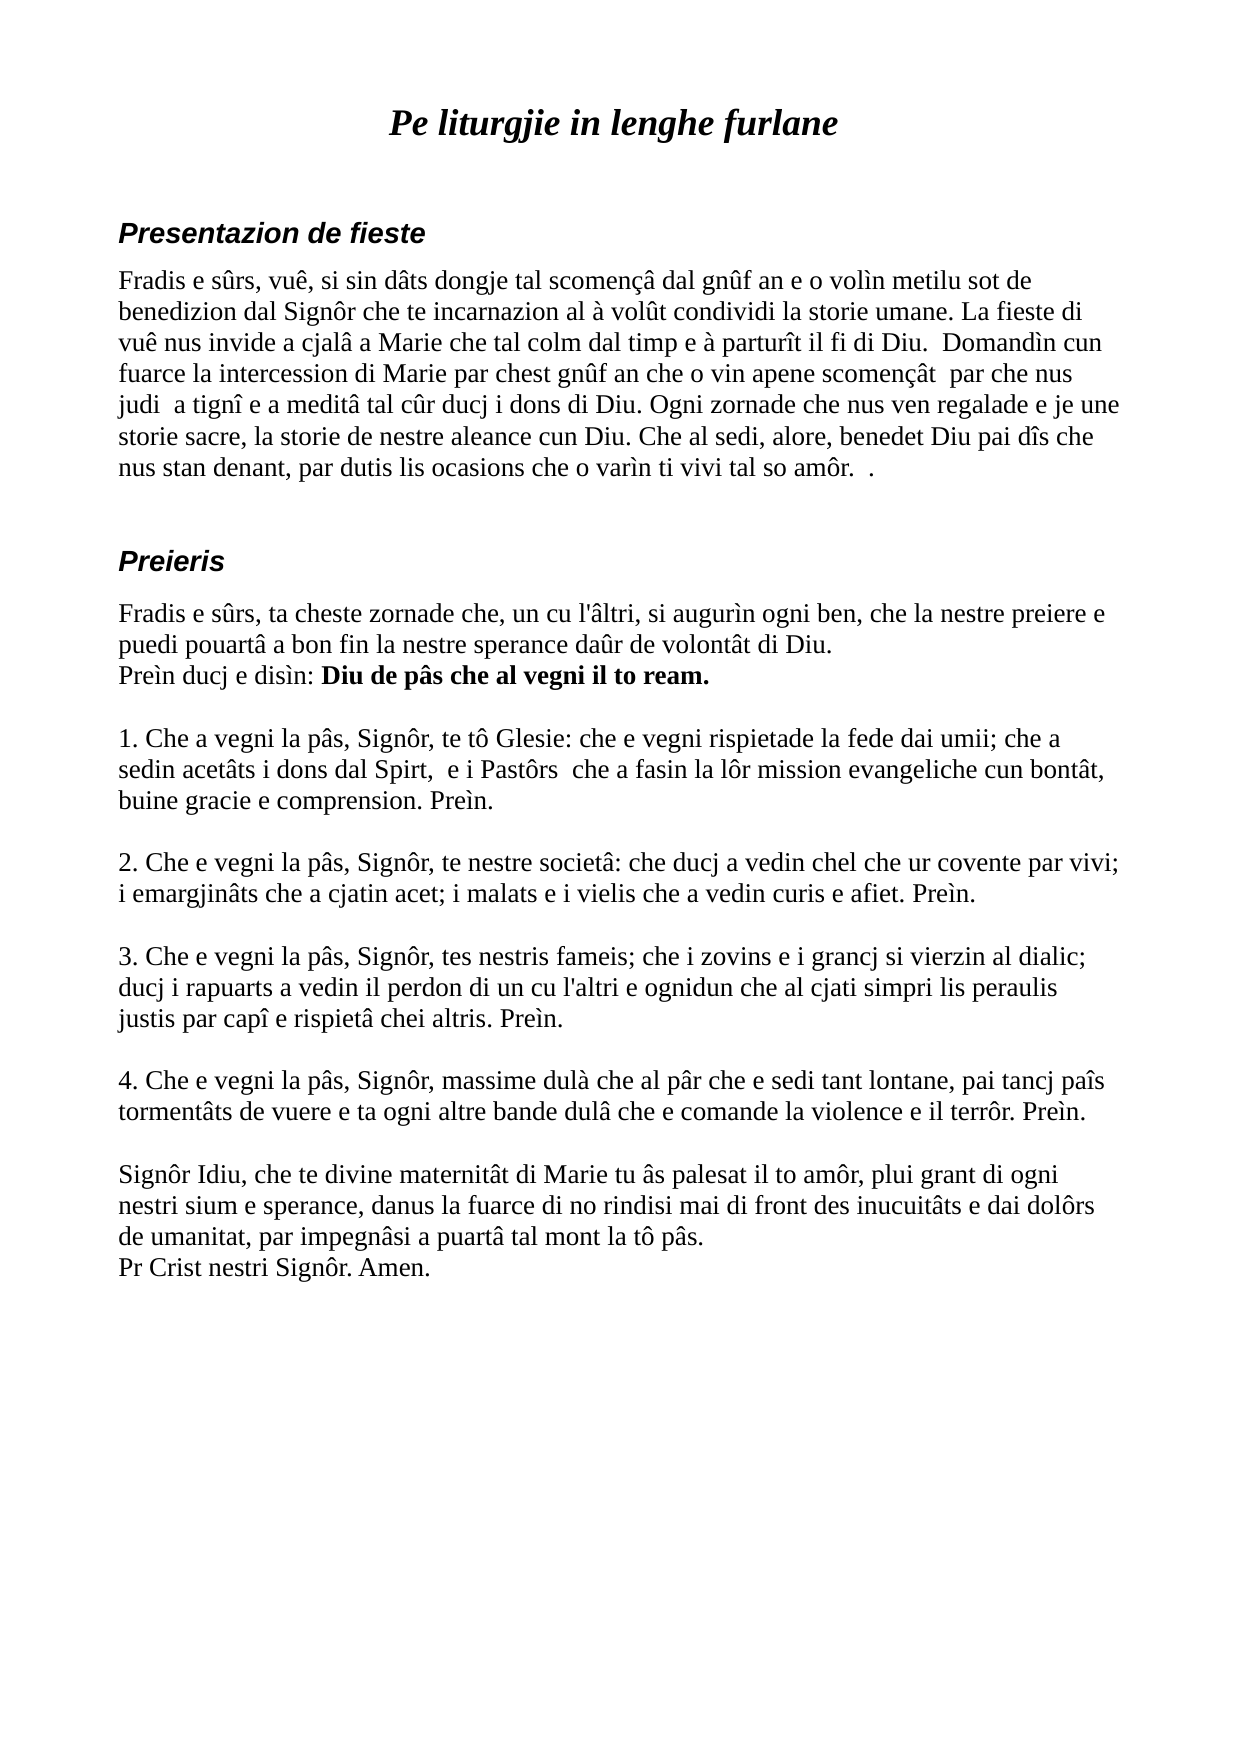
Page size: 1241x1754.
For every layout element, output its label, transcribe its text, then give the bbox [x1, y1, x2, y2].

text 1. Che a vegni la pâs, Signôr, te tô Glesie: che e vegni rispietade la fede dai umii; che a sedin acetâts i dons dal Spirt, e i Pastôrs che a fasin la lôr mission evangeliche cun bontât, buine gracie e comprension. Preìn. [118, 722, 1122, 815]
text 4. Che e vegni la pâs, Signôr, massime dulà che al pâr che e sedi tant lontane, pai tancj paîs tormentâts de vuere e ta ogni altre bande dulâ che e comande la violence e il terrôr. Preìn. [118, 1064, 1122, 1127]
text Fradis e sûrs, ta cheste zornade che, un cu l'âltri, si augurìn ogni ben, che la nestre preiere e puedi pouartâ a bon fin la nestre sperance daûr de volontât di Diu. [118, 597, 1122, 659]
text Signôr Idiu, che te divine maternitât di Marie tu âs palesat il to amôr, plui grant di ogni nestri sium e sperance, danus la fuarce di no rindisi mai di front des inucuitâts e dai dolôrs de umanitat, par impegnâsi a puartâ tal mont la tô pâs. [118, 1158, 1122, 1251]
text 3. Che e vegni la pâs, Signôr, tes nestris fameis; che i zovins e i grancj si vierzin al dialic; ducj i rapuarts a vedin il perdon di un cu l'altri e ognidun che al cjati simpri lis peraulis justis par capî e rispietâ chei altris. Preìn. [118, 940, 1122, 1033]
text Preìn ducj e disìn: Diu de pâs che al vegni il to ream. [118, 659, 1122, 691]
text 2. Che e vegni la pâs, Signôr, te nestre societâ: che ducj a vedin chel che ur covente par vivi; i emargjinâts che a cjatin acet; i malats e i vielis che a vedin curis e afiet. Preìn. [118, 846, 1122, 908]
text Pr Crist nestri Signôr. Amen. [118, 1251, 1122, 1282]
subtitle Presentazion de fieste [118, 216, 1122, 250]
text Fradis e sûrs, vuê, si sin dâts dongje tal scomençâ dal gnûf an e o volìn metilu sot de benedizion dal Signôr che te incarnazion al à volût condividi la storie umane. La fieste di vuê nus invide a cjalâ a Marie che tal colm dal timp e à parturît il fi di Diu. Domandìn cun fuarce la intercession di Marie par chest gnûf an che o vin apene scomençât par che nus judi a tignî e a meditâ tal cûr ducj i dons di Diu. Ogni zornade che nus ven regalade e je une storie sacre, la storie de nestre aleance cun Diu. Che al sedi, alore, benedet Diu pai dîs che nus stan denant, par dutis lis ocasions che o varìn ti vivi tal so amôr. . [118, 264, 1122, 482]
text Pe liturgjie in lenghe furlane [118, 100, 1122, 143]
text Preieris [118, 544, 1122, 578]
